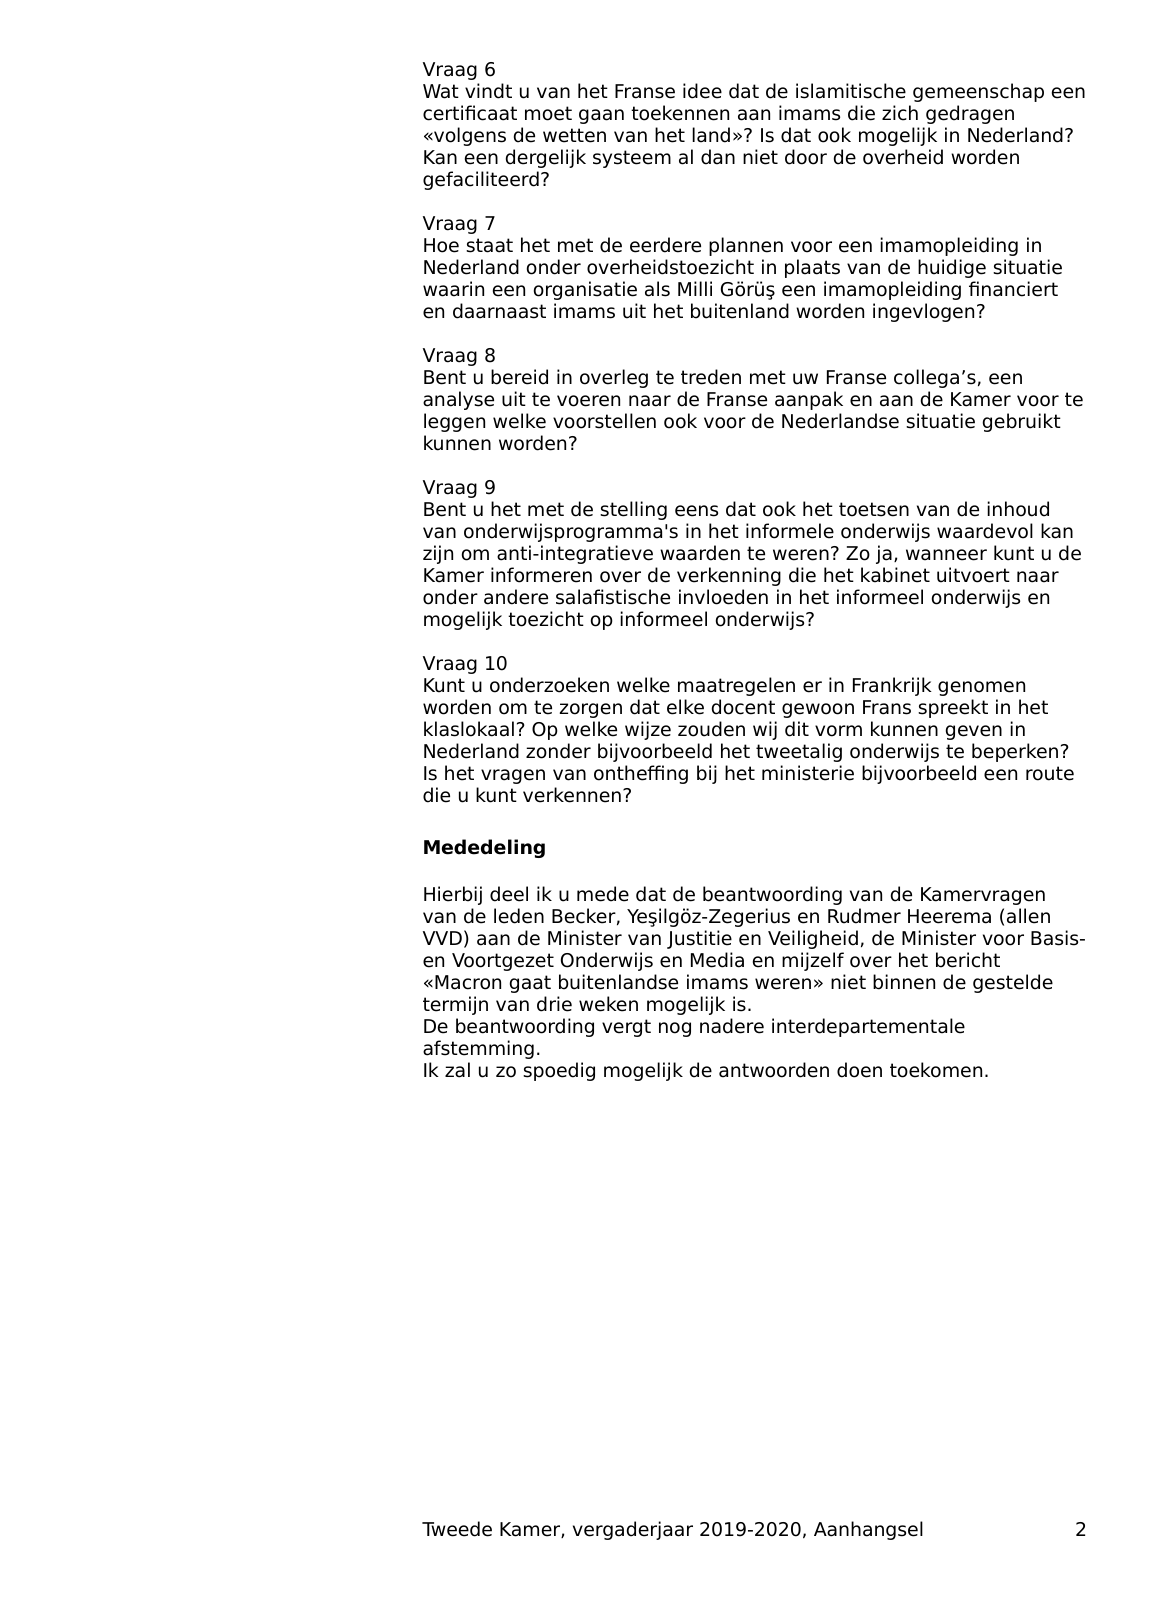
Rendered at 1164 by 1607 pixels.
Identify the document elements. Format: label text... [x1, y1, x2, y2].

text Vraag 8 [422, 345, 1087, 367]
text Bent u bereid in overleg te treden met uw Franse collega’s, een analyse uit te voeren naar de Franse aanpak en aan de Kamer voor te leggen welke voorstellen ook voor de Nederlandse situatie gebruikt kunnen worden? [422, 367, 1087, 455]
text Ik zal u zo spoedig mogelijk de antwoorden doen toekomen. [422, 1060, 1087, 1082]
text Vraag 9 [422, 477, 1087, 499]
text Kunt u onderzoeken welke maatregelen er in Frankrijk genomen worden om te zorgen dat elke docent gewoon Frans spreekt in het klaslokaal? Op welke wijze zouden wij dit vorm kunnen geven in Nederland zonder bijvoorbeeld het tweetalig onderwijs te beperken? Is het vragen van ontheffing bij het ministerie bijvoorbeeld een route die u kunt verkennen? [422, 675, 1087, 807]
text Vraag 6 [422, 59, 1087, 81]
text Hoe staat het met de eerdere plannen voor een imamopleiding in Nederland onder overheidstoezicht in plaats van de huidige situatie waarin een organisatie als Milli Görüş een imamopleiding financiert en daarnaast imams uit het buitenland worden ingevlogen? [422, 235, 1087, 323]
text Bent u het met de stelling eens dat ook het toetsen van de inhoud van onderwijsprogramma's in het informele onderwijs waardevol kan zijn om anti-integratieve waarden te weren? Zo ja, wanneer kunt u de Kamer informeren over de verkenning die het kabinet uitvoert naar onder andere salafistische invloeden in het informeel onderwijs en mogelijk toezicht op informeel onderwijs? [422, 499, 1087, 631]
text De beantwoording vergt nog nadere interdepartementale afstemming. [422, 1016, 1087, 1060]
subtitle Mededeling [422, 837, 1087, 859]
text Vraag 7 [422, 213, 1087, 235]
text Wat vindt u van het Franse idee dat de islamitische gemeenschap een certificaat moet gaan toekennen aan imams die zich gedragen «volgens de wetten van het land»? Is dat ook mogelijk in Nederland? Kan een dergelijk systeem al dan niet door de overheid worden gefaciliteerd? [422, 81, 1087, 191]
text Hierbij deel ik u mede dat de beantwoording van de Kamervragen van de leden Becker, Yeşilgöz-Zegerius en Rudmer Heerema (allen VVD) aan de Minister van Justitie en Veiligheid, de Minister voor Basis- en Voortgezet Onderwijs en Media en mijzelf over het bericht «Macron gaat buitenlandse imams weren» niet binnen de gestelde termijn van drie weken mogelijk is. [422, 884, 1087, 1016]
text Vraag 10 [422, 653, 1087, 675]
